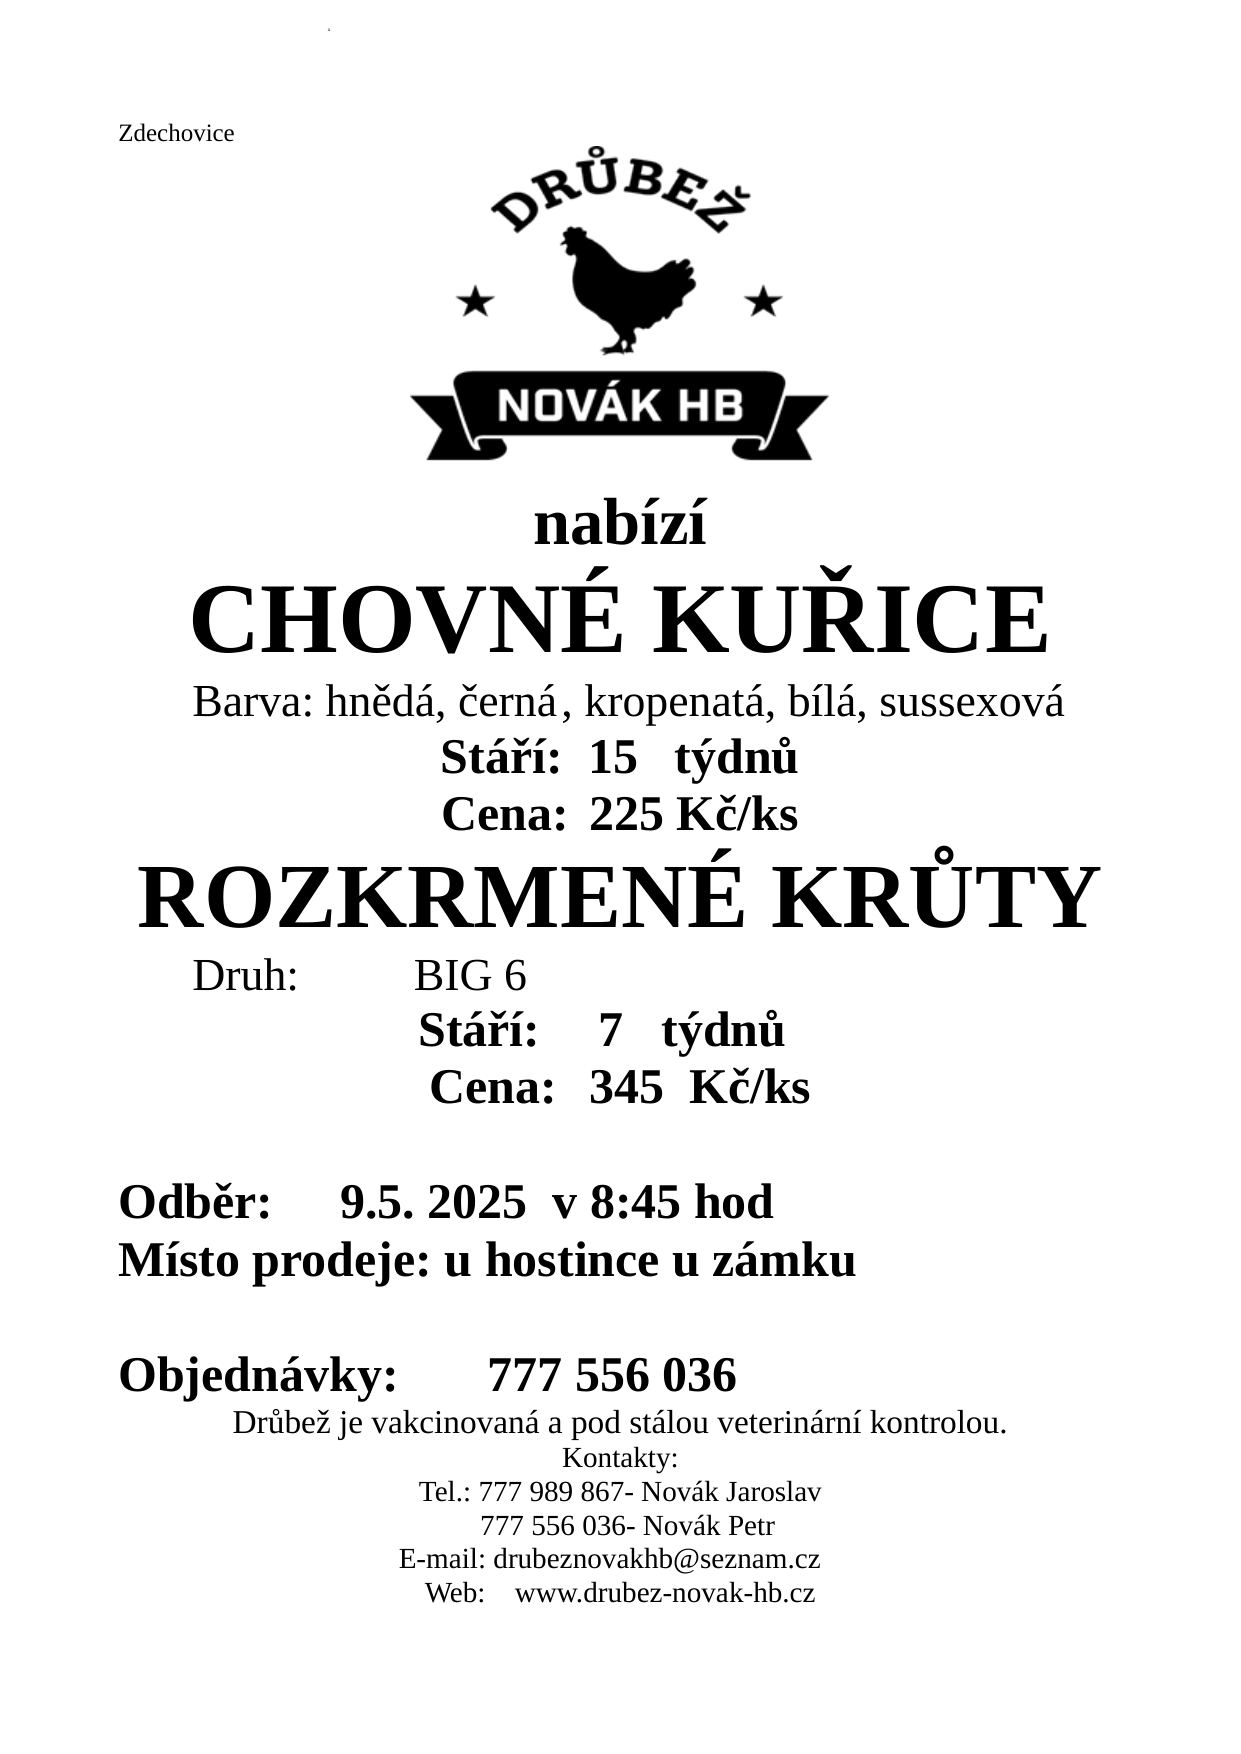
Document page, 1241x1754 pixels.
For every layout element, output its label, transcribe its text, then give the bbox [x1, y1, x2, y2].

text CHOVNÉ KUŘICE [118, 559, 1122, 674]
text E-mail: drubeznovakhb@seznam.cz [118, 1541, 1122, 1575]
text Barva: hnědá, černá , kropenatá, bílá, sussexová [118, 674, 1122, 727]
text 777 556 036- Novák Petr [118, 1508, 1122, 1541]
text nabízí [118, 482, 1122, 559]
text Cena: 345 Kč/ks [118, 1057, 1122, 1115]
text Objednávky: 777 556 036 [118, 1345, 1122, 1402]
text Stáří: 15 týdnů [118, 727, 1122, 784]
text Stáří: 7 týdnů [118, 1000, 1122, 1057]
text Odběr: 9.5. 2025 v 8:45 hod [118, 1172, 1122, 1230]
text Web: www.drubez-novak-hb.cz [118, 1575, 1122, 1608]
text Drůbež je vakcinovaná a pod stálou veterinární kontrolou. [118, 1402, 1122, 1441]
text Zdechovice [118, 118, 1122, 147]
text Místo prodeje: u hostince u zámku [118, 1230, 1122, 1287]
text ROZKRMENÉ KRŮTY [118, 842, 1122, 947]
text Druh: BIG 6 [118, 947, 1122, 1000]
picture [410, 146, 831, 462]
text Tel.: 777 989 867- Novák Jaroslav [118, 1474, 1122, 1508]
text Kontakty: [118, 1441, 1122, 1474]
text Cena: 225 Kč/ks [118, 784, 1122, 842]
